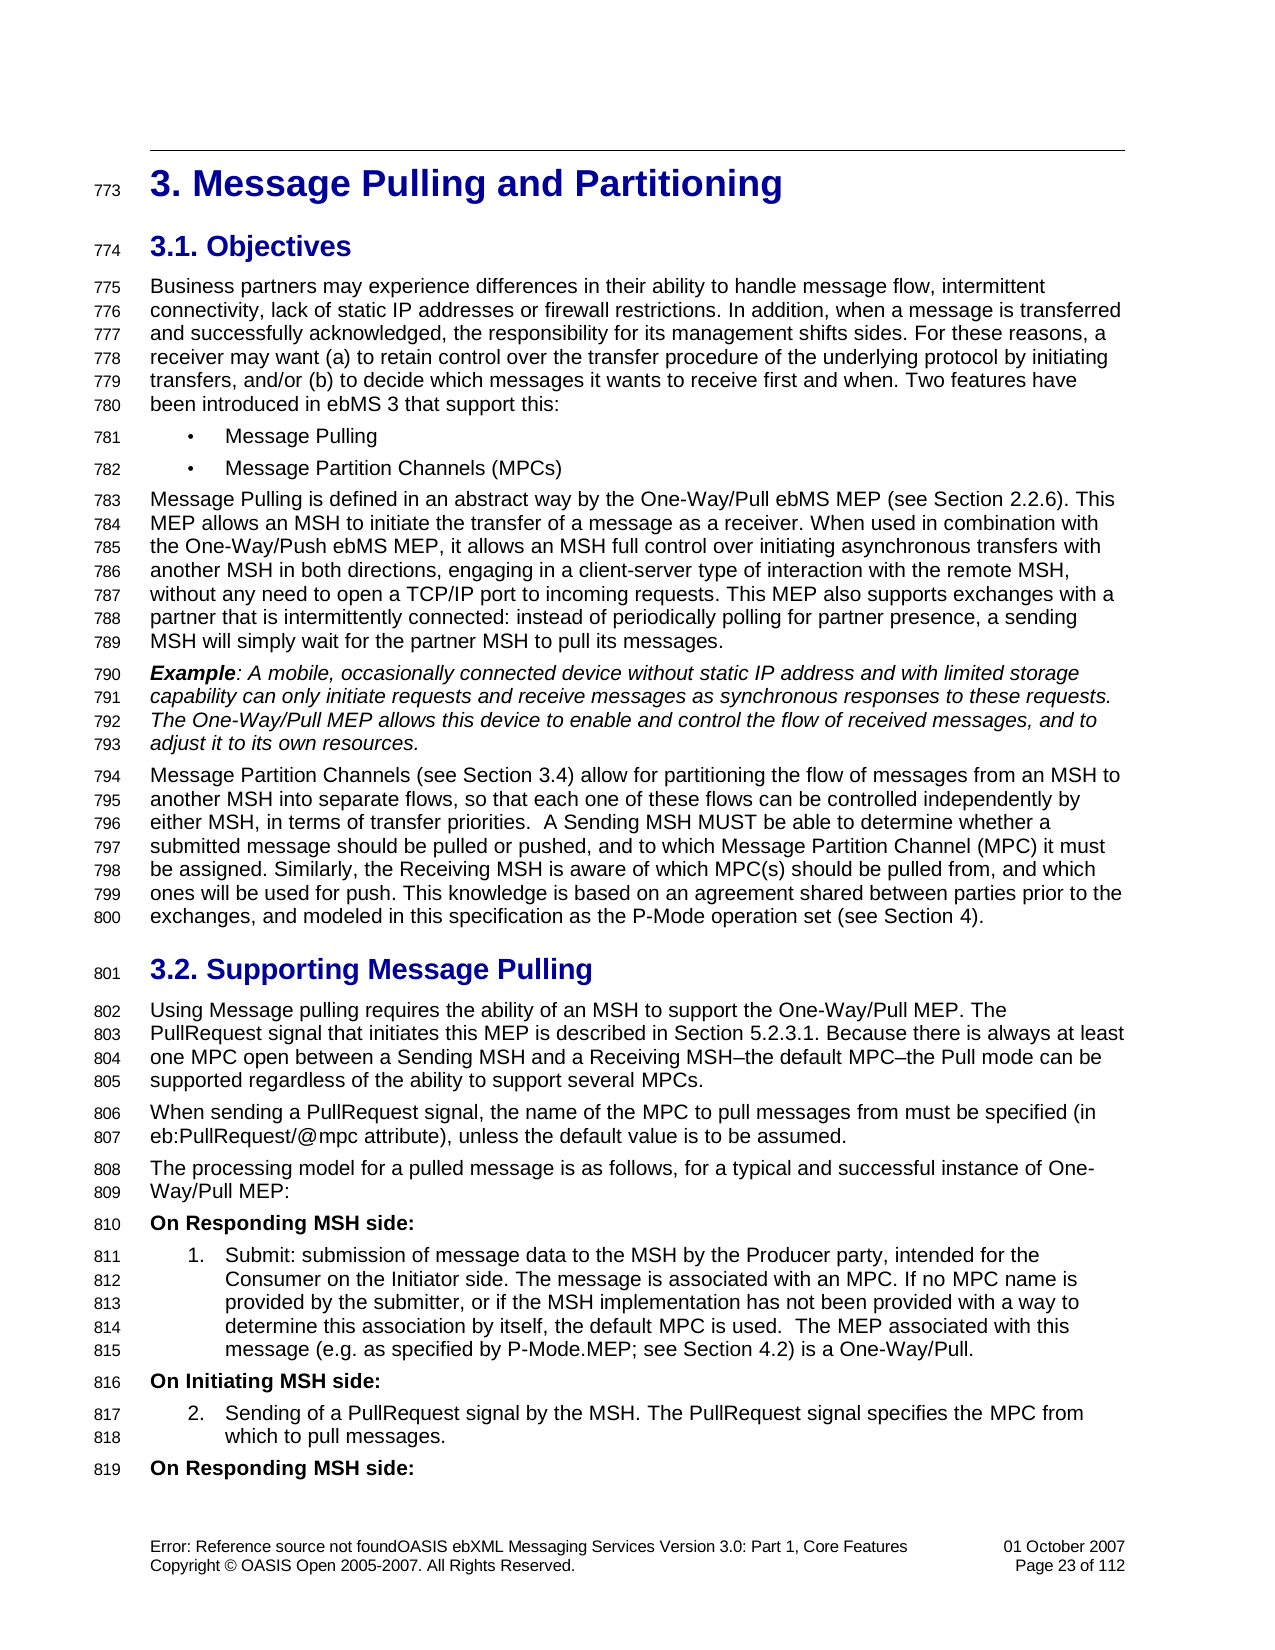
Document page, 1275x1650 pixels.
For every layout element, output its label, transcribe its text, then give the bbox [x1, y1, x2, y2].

text On Responding MSH side: [150, 1457, 1125, 1480]
text When sending a PullRequest signal, the name of the MPC to pull messages from must be specified (in eb:PullRequest/@mpc attribute), unless the default value is to be assumed. [150, 1101, 1125, 1148]
text Message Pulling is defined in an abstract way by the One-Way/Pull ebMS MEP (see Section 2.2.6). This MEP allows an MSH to initiate the transfer of a message as a receiver. When used in combination with the One-Way/Push ebMS MEP, it allows an MSH full control over initiating asynchronous transfers with another MSH in both directions, engaging in a client-server type of interaction with the remote MSH, without any need to open a TCP/IP port to incoming requests. This MEP also supports exchanges with a partner that is intermittently connected: instead of periodically polling for partner presence, a sending MSH will simply wait for the partner MSH to pull its messages. [150, 488, 1125, 653]
text Message Partition Channels (see Section 3.4) allow for partitioning the flow of messages from an MSH to another MSH into separate flows, so that each one of these flows can be controlled independently by either MSH, in terms of transfer priorities. A Sending MSH MUST be able to determine whether a submitted message should be pulled or pushed, and to which Message Partition Channel (MPC) it must be assigned. Similarly, the Receiving MSH is aware of which MPC(s) should be pulled from, and which ones will be used for push. This knowledge is based on an agreement shared between parties prior to the exchanges, and modeled in this specification as the P-Mode operation set (see Section 4). [150, 763, 1125, 928]
text Using Message pulling requires the ability of an MSH to support the One-Way/Pull MEP. The PullRequest signal that initiates this MEP is described in Section 5.2.3.1. Because there is always at least one MPC open between a Sending MSH and a Receiving MSH–the default MPC–the Pull mode can be supported regardless of the ability to support several MPCs. [150, 998, 1125, 1092]
list Submit: submission of message data to the MSH by the Producer party, intended for the Consumer on the Initiator side. The message is associated with an MPC. If no MPC name is provided by the submitter, or if the MSH implementation has not been provided with a way to determine this association by itself, the default MPC is used. The MEP associated with this message (e.g. as specified by P-Mode.MEP; see Section 4.2) is a One-Way/Pull. [187, 1243, 1125, 1361]
subtitle Objectives [150, 229, 1125, 262]
text The processing model for a pulled message is as follows, for a typical and successful instance of One-Way/Pull MEP: [150, 1156, 1125, 1203]
text On Responding MSH side: [150, 1212, 1125, 1235]
text Business partners may experience differences in their ability to handle message flow, intermittent connectivity, lack of static IP addresses or firewall restrictions. In addition, when a message is transferred and successfully acknowledged, the responsibility for its management shifts sides. For these reasons, a receiver may want (a) to retain control over the transfer procedure of the underlying protocol by initiating transfers, and/or (b) to decide which messages it wants to receive first and when. Two features have been introduced in ebMS 3 that support this: [150, 274, 1125, 416]
text On Initiating MSH side: [150, 1369, 1125, 1393]
text Example: A mobile, occasionally connected device without static IP address and with limited storage capability can only initiate requests and receive messages as synchronous responses to these requests. The One-Way/Pull MEP allows this device to enable and control the flow of received messages, and to adjust it to its own resources. [150, 661, 1125, 755]
list Sending of a PullRequest signal by the MSH. The PullRequest signal specifies the MPC from which to pull messages. [187, 1401, 1125, 1448]
subtitle Supporting Message Pulling [150, 953, 1125, 986]
subtitle Message Pulling and Partitioning [150, 151, 1125, 204]
list Message Partition Channels (MPCs) [187, 456, 1125, 479]
list Message Pulling [187, 424, 1125, 448]
